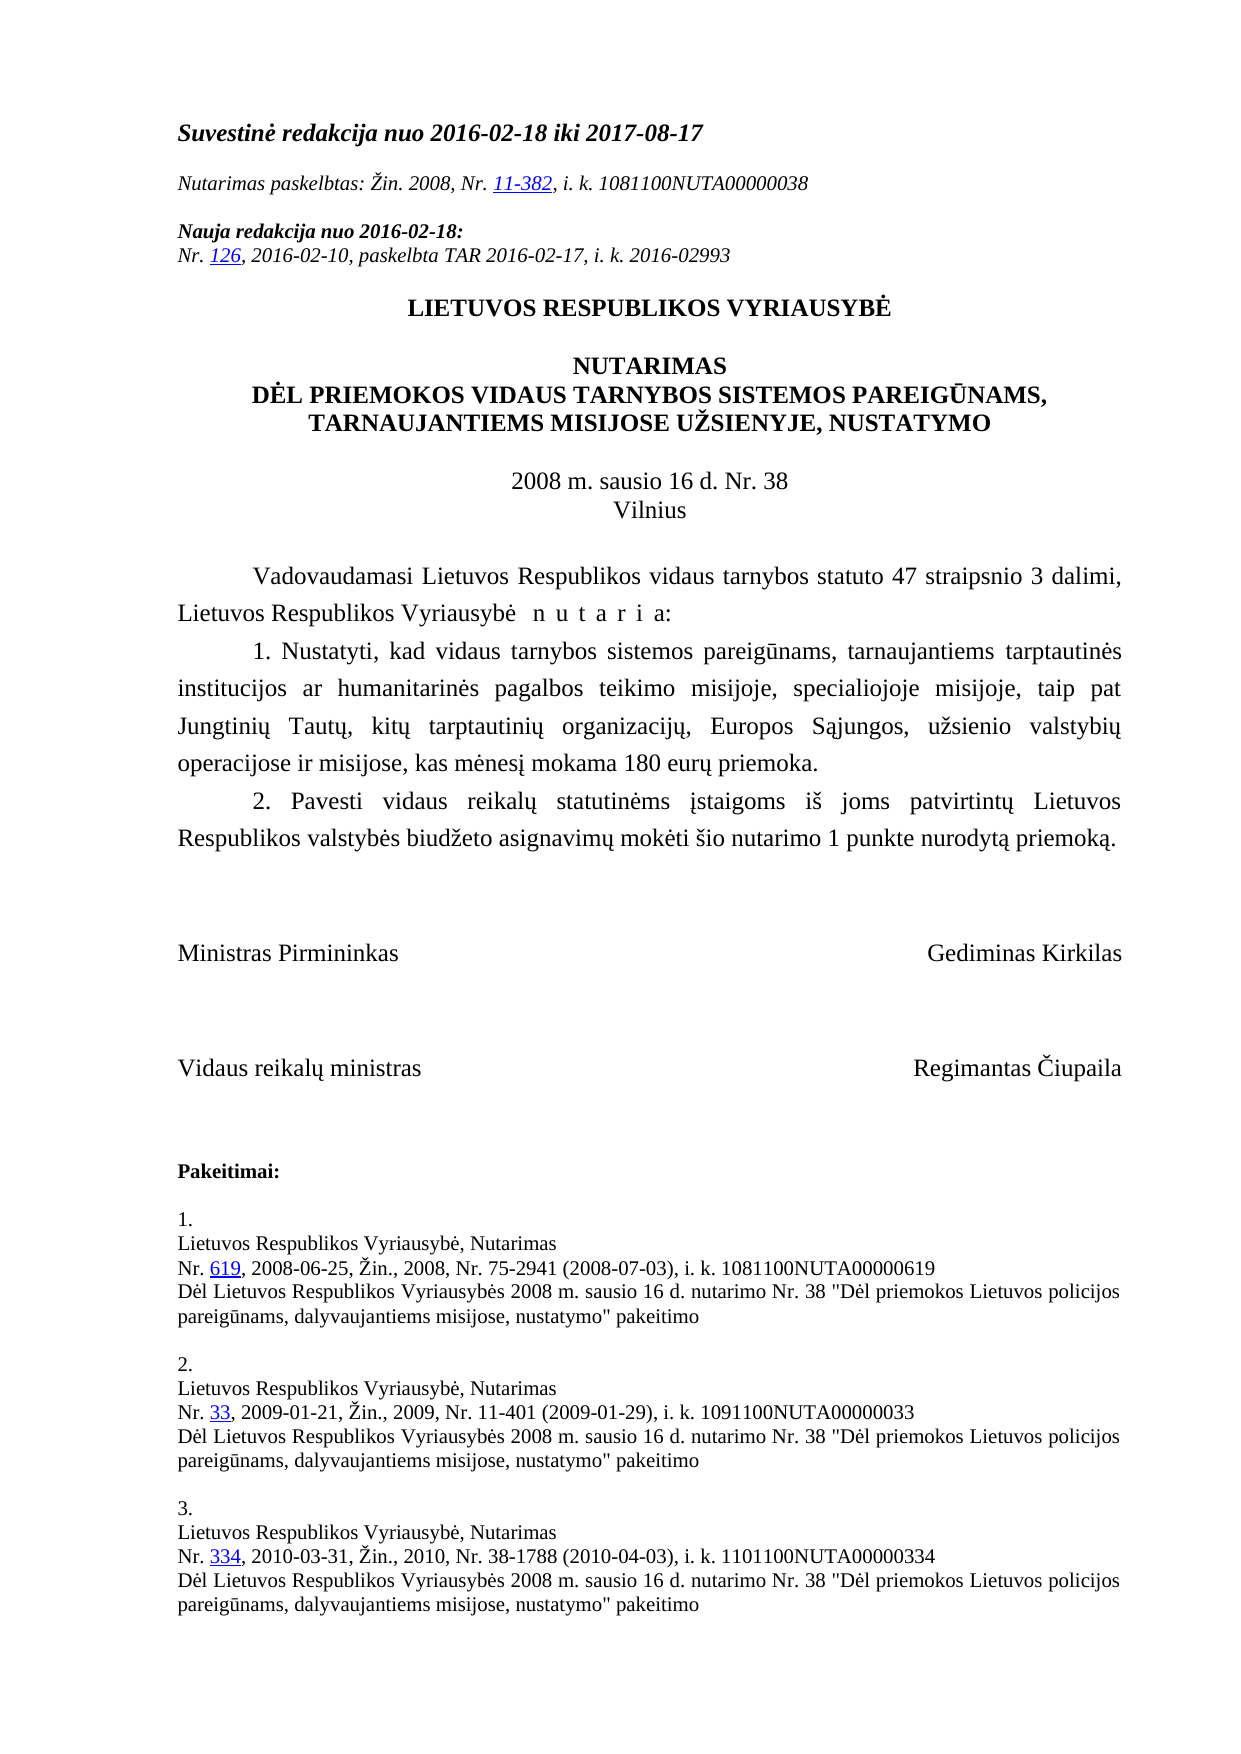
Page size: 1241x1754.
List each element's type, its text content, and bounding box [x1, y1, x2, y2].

text Vidaus reikalų ministras Regimantas Čiupaila [177, 1053, 1122, 1082]
text Dėl Lietuvos Respublikos Vyriausybės 2008 m. sausio 16 d. nutarimo Nr. 38 "Dėl priemokos Lietuvos policijos pareigūnams, dalyvaujantiems misijose, nustatymo" pakeitimo [177, 1279, 1122, 1328]
text Nr. 619, 2008-06-25, Žin., 2008, Nr. 75-2941 (2008-07-03), i. k. 1081100NUTA00000619 [177, 1255, 1122, 1279]
text Pakeitimai: [177, 1159, 1122, 1183]
text Suvestinė redakcija nuo 2016-02-18 iki 2017-08-17 [177, 118, 1122, 147]
text 2. [177, 1352, 1122, 1376]
text Vilnius [177, 495, 1122, 523]
text dėl priemokos VIDAUS TARNYBOS SISTEMOS pareigūnams, TARNAUJANTIEMS misijose UŽSIENYJE, nustatymo [177, 380, 1122, 437]
text 3. [177, 1496, 1122, 1520]
text Dėl Lietuvos Respublikos Vyriausybės 2008 m. sausio 16 d. nutarimo Nr. 38 "Dėl priemokos Lietuvos policijos pareigūnams, dalyvaujantiems misijose, nustatymo" pakeitimo [177, 1424, 1122, 1472]
text Dėl Lietuvos Respublikos Vyriausybės 2008 m. sausio 16 d. nutarimo Nr. 38 "Dėl priemokos Lietuvos policijos pareigūnams, dalyvaujantiems misijose, nustatymo" pakeitimo [177, 1568, 1122, 1616]
text Ministras Pirmininkas Gediminas Kirkilas [177, 938, 1122, 967]
text LIETUVOS RESPUBLIKOS VYRIAUSYBĖ [177, 293, 1122, 322]
text 1. [177, 1207, 1122, 1231]
text Nr. 126, 2016-02-10, paskelbta TAR 2016-02-17, i. k. 2016-02993 [177, 243, 1122, 267]
text 1. Nustatyti, kad vidaus tarnybos sistemos pareigūnams, tarnaujantiems tarptautinės institucijos ar humanitarinės pagalbos teikimo misijoje, specialiojoje misijoje, taip pat Jungtinių Tautų, kitų tarptautinių organizacijų, Europos Sąjungos, užsienio valstybių operacijose ir misijose, kas mėnesį mokama 180 eurų priemoka. [177, 627, 1122, 777]
text Nr. 334, 2010-03-31, Žin., 2010, Nr. 38-1788 (2010-04-03), i. k. 1101100NUTA00000334 [177, 1544, 1122, 1568]
text Nr. 33, 2009-01-21, Žin., 2009, Nr. 11-401 (2009-01-29), i. k. 1091100NUTA00000033 [177, 1400, 1122, 1424]
text Lietuvos Respublikos Vyriausybė, Nutarimas [177, 1520, 1122, 1544]
text Nauja redakcija nuo 2016-02-18: [177, 219, 1122, 243]
text 2. Pavesti vidaus reikalų statutinėms įstaigoms iš joms patvirtintų Lietuvos Respublikos valstybės biudžeto asignavimų mokėti šio nutarimo 1 punkte nurodytą priemoką. [177, 777, 1122, 852]
text Vadovaudamasi Lietuvos Respublikos vidaus tarnybos statuto 47 straipsnio 3 dalimi, Lietuvos Respublikos Vyriausybė nutaria: [177, 552, 1122, 627]
text Nutarimas paskelbtas: Žin. 2008, Nr. 11-382, i. k. 1081100NUTA00000038 [177, 171, 1122, 195]
text 2008 m. sausio 16 d. Nr. 38 [177, 466, 1122, 495]
text Lietuvos Respublikos Vyriausybė, Nutarimas [177, 1231, 1122, 1255]
text NUTARIMAS [177, 351, 1122, 380]
text Lietuvos Respublikos Vyriausybė, Nutarimas [177, 1376, 1122, 1400]
